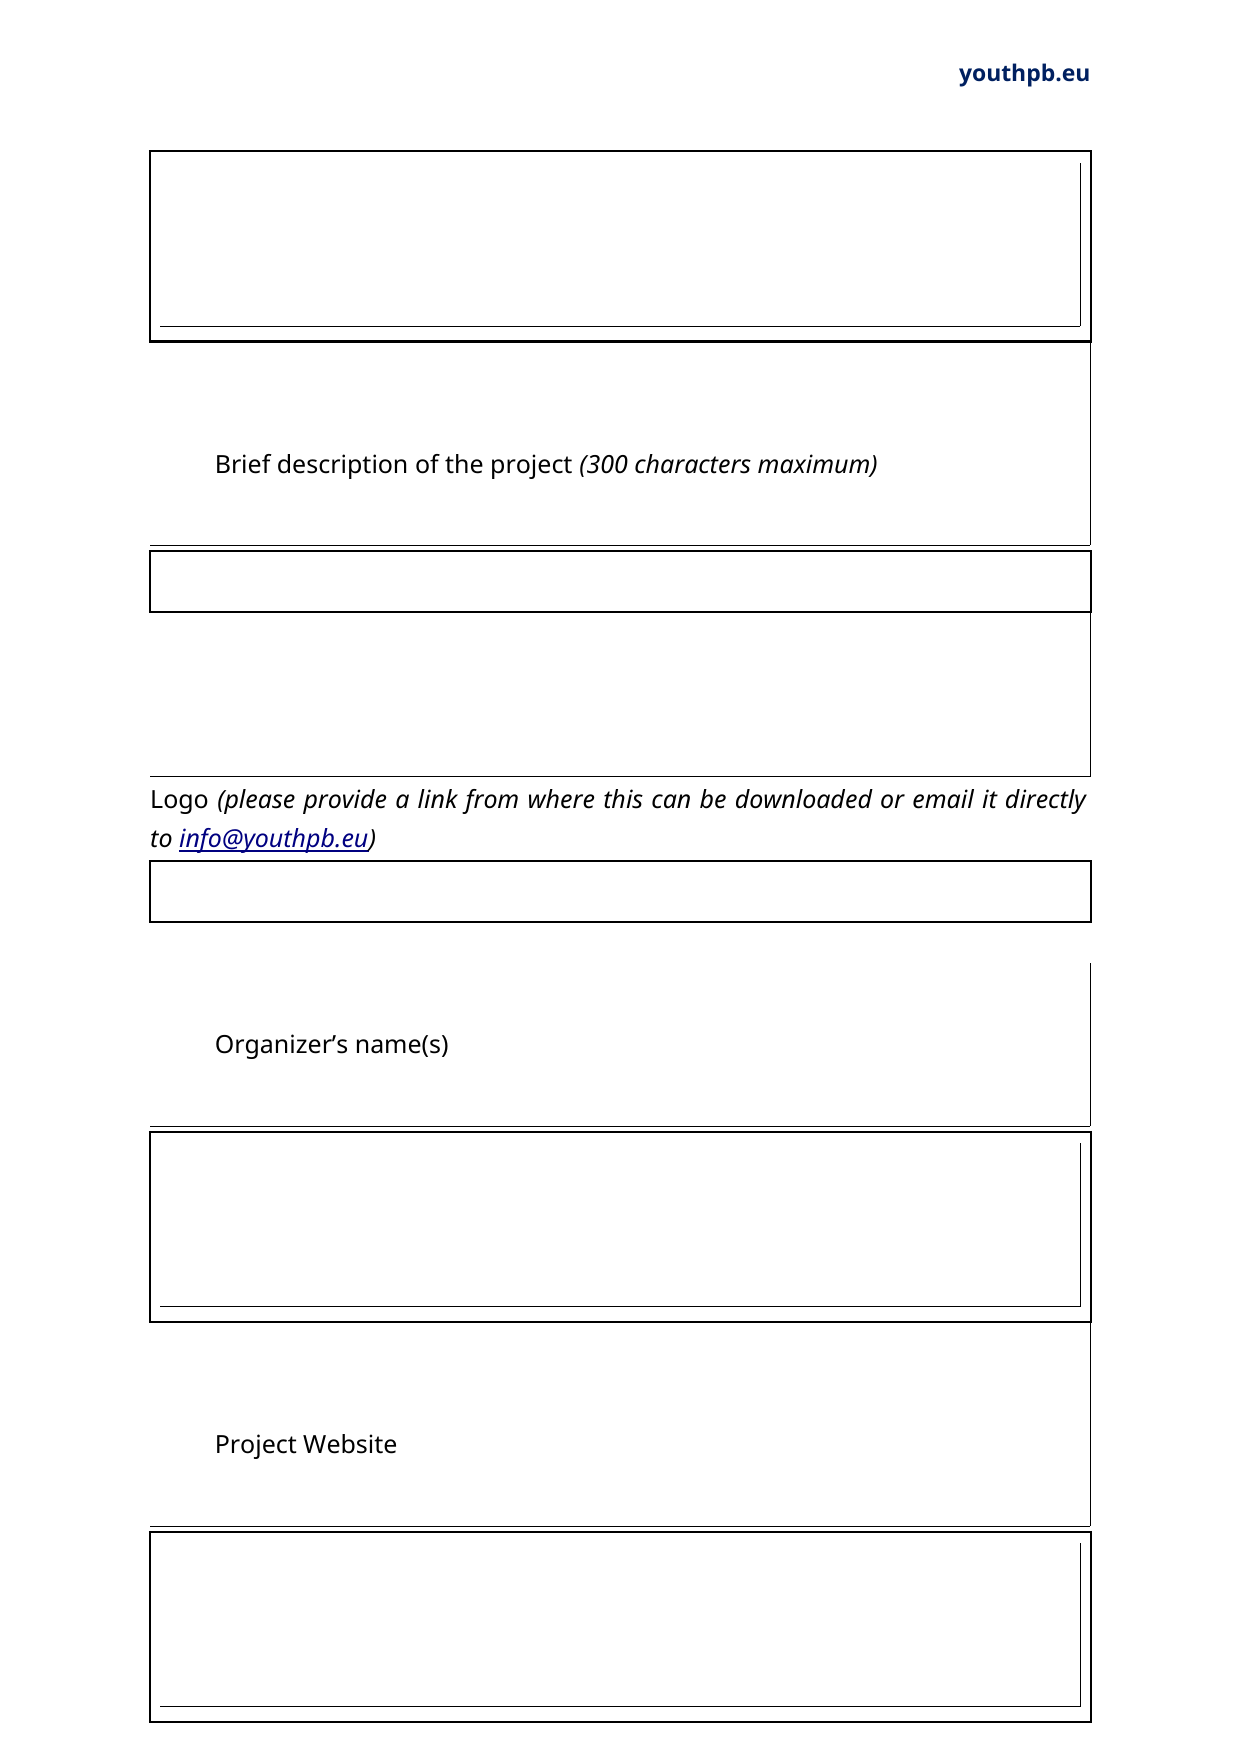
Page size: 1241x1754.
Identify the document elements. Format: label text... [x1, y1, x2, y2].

text Logo (please provide a link from where this can be downloaded or email it directly to info@youthpb.eu) [150, 782, 1090, 855]
table_header [151, 862, 1090, 921]
table_header [151, 552, 1090, 611]
table_header [151, 1133, 1090, 1321]
text Project Website [150, 1362, 1090, 1526]
table_header [151, 152, 1090, 340]
text Organizer’s name(s) [150, 962, 1090, 1126]
text Brief description of the project (300 characters maximum) [150, 382, 1090, 545]
table_header [151, 1533, 1090, 1721]
